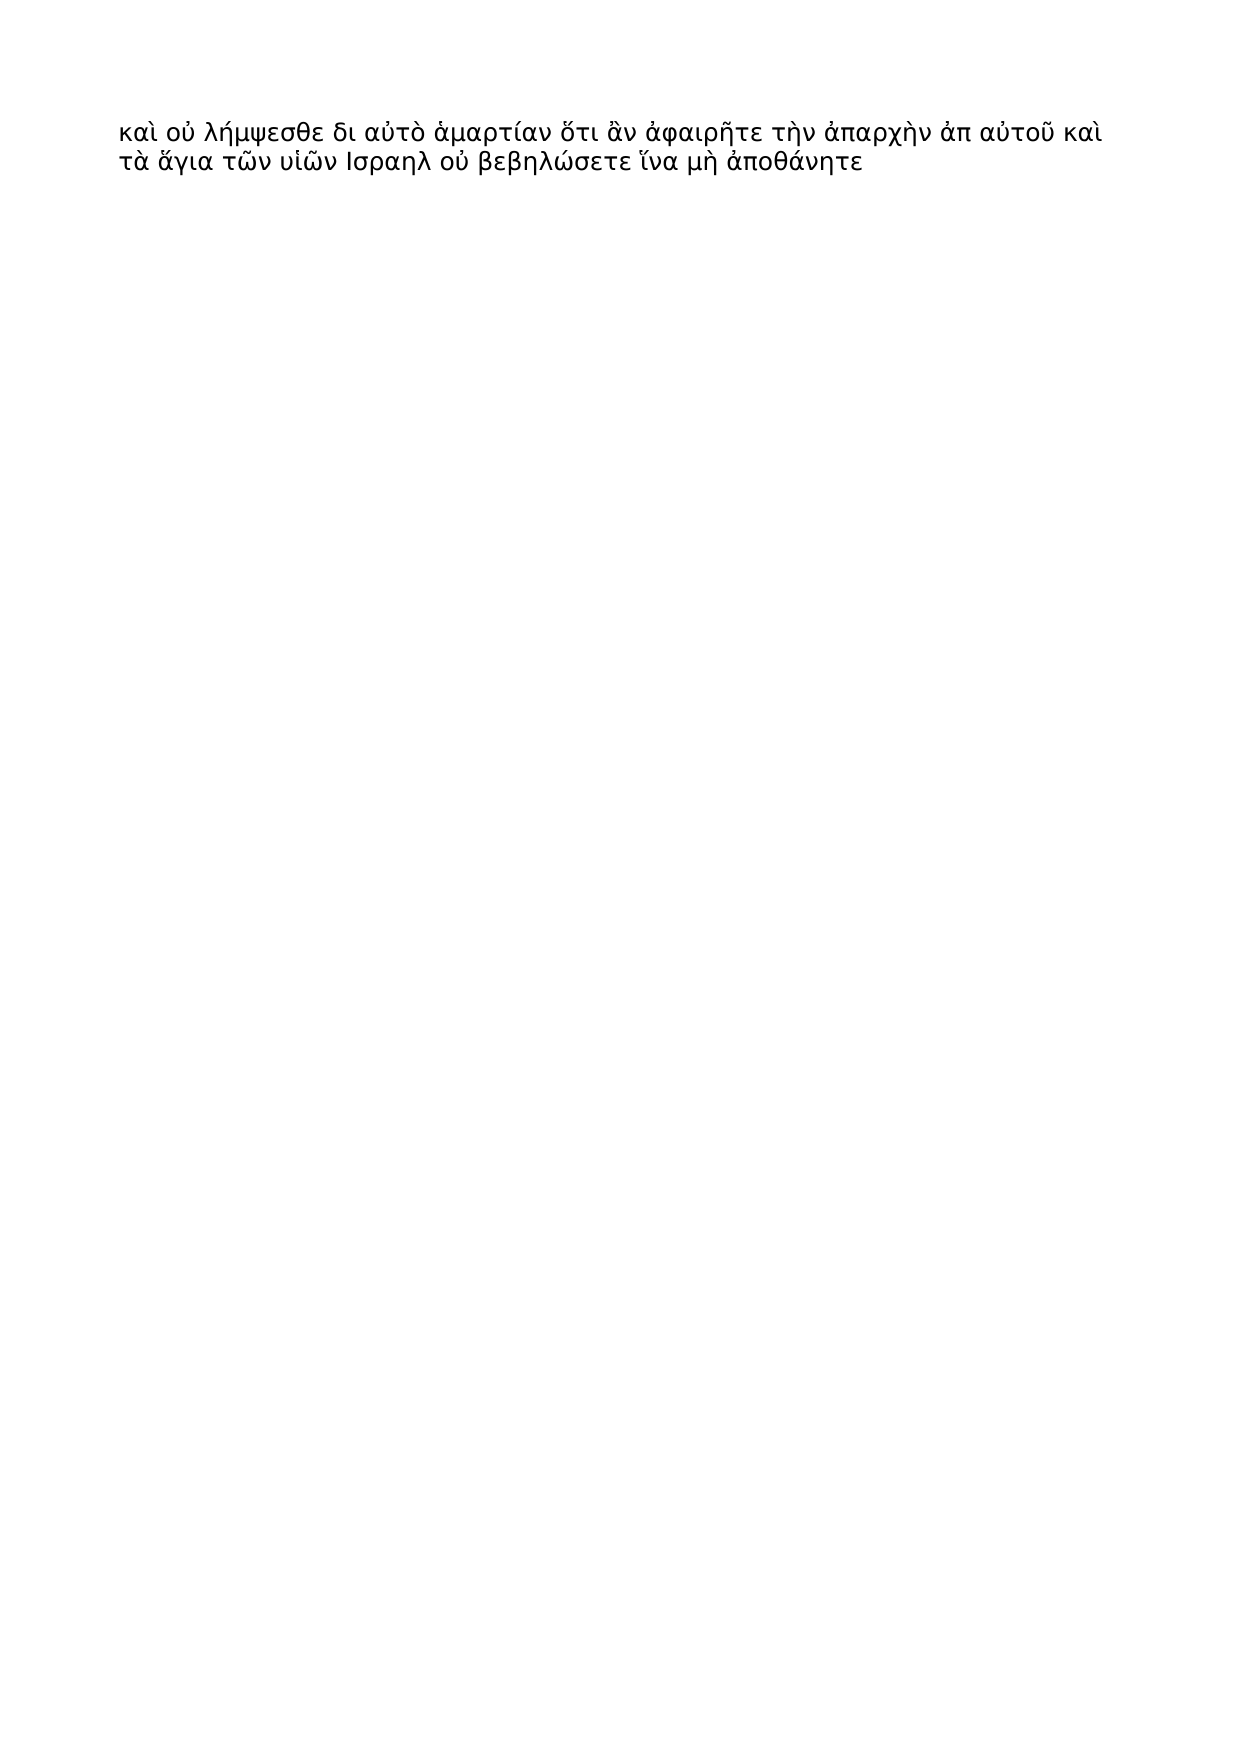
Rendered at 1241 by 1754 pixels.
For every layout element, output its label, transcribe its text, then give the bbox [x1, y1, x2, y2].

text καὶ οὐ λήμψεσθε δι αὐτὸ ἁμαρτίαν ὅτι ἂν ἀφαιρῆτε τὴν ἀπαρχὴν ἀπ αὐτοῦ καὶ τὰ ἅγια τῶν υἱῶν Ισραηλ οὐ βεβηλώσετε ἵνα μὴ ἀποθάνητε [118, 118, 1122, 176]
